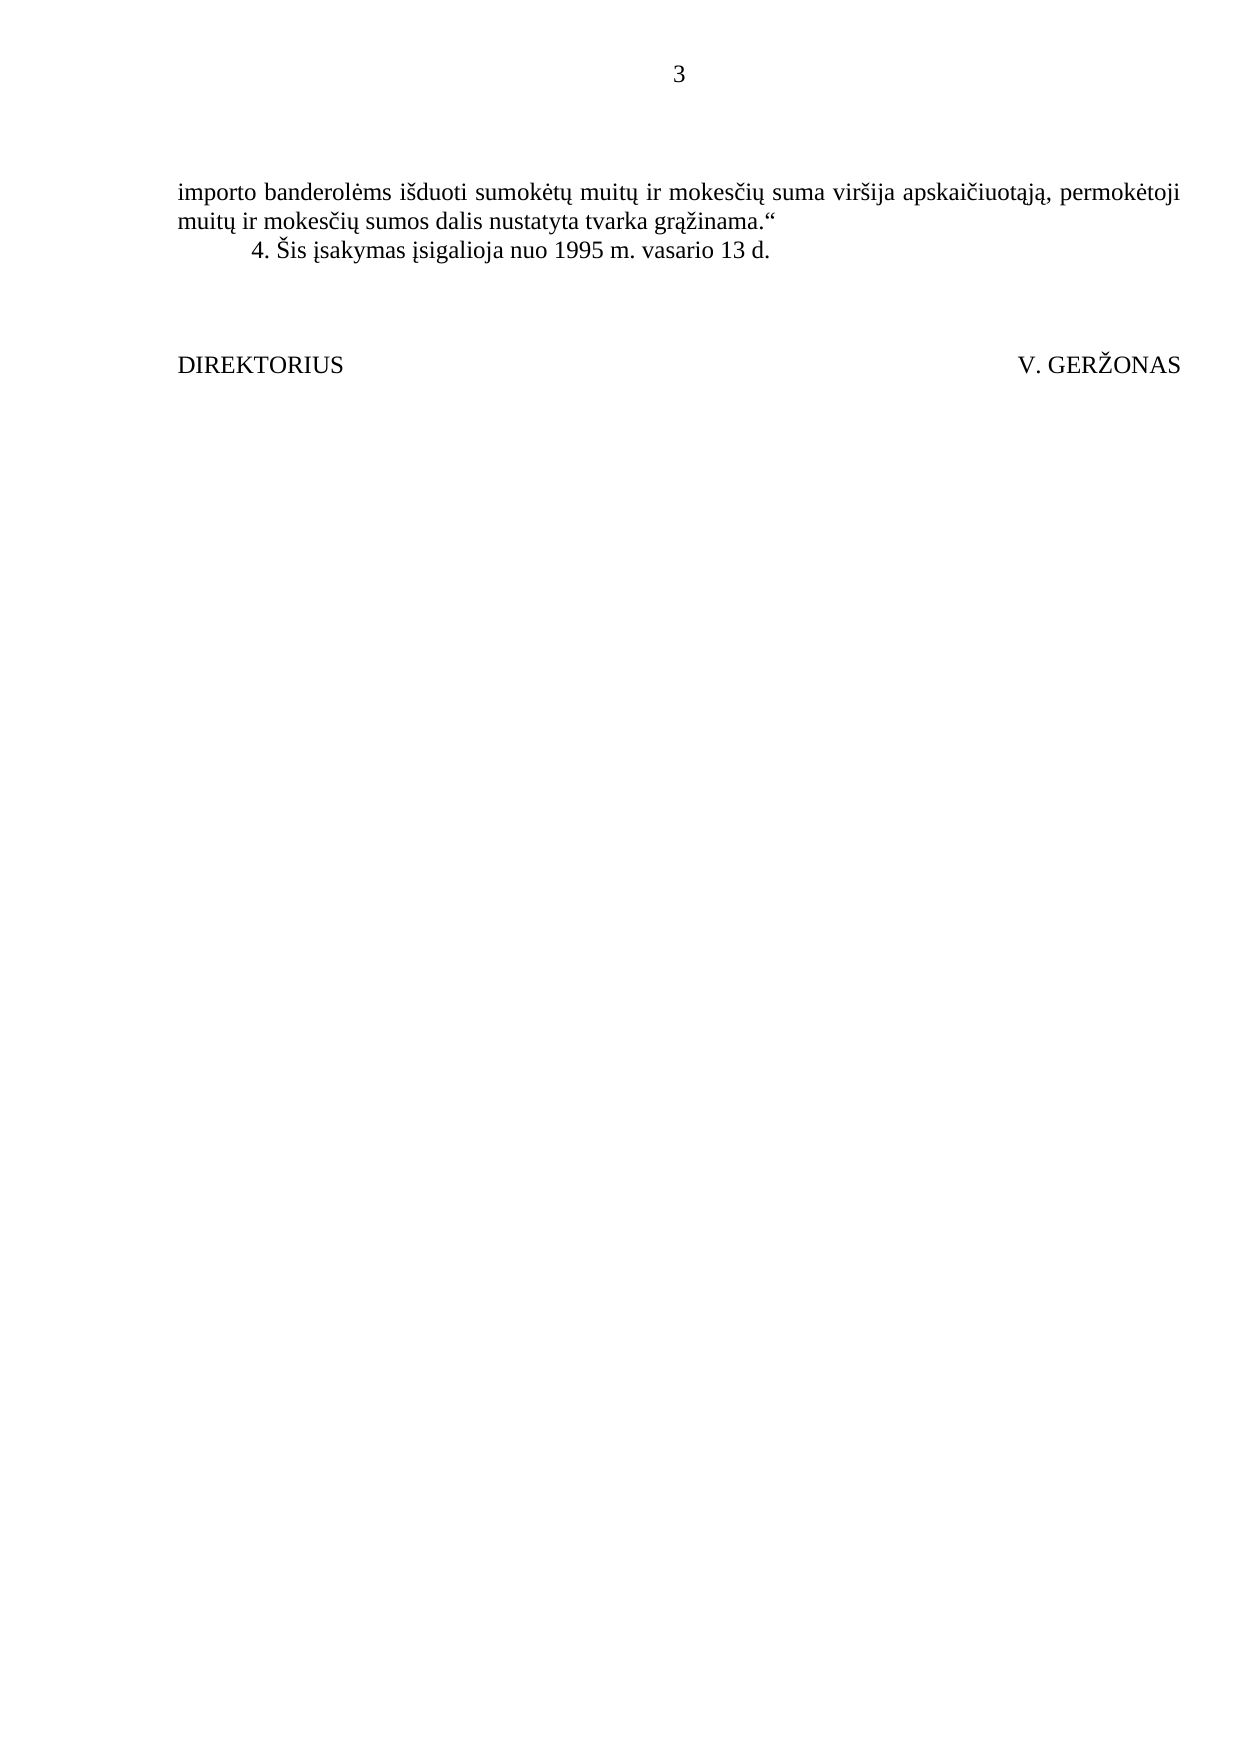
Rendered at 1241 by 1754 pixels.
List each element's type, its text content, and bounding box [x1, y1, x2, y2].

text DIREKTORIUS V. GERŽONAS [177, 350, 1181, 378]
text 4. Šis įsakymas įsigalioja nuo 1995 m. vasario 13 d. [177, 235, 1181, 263]
text importo banderolėms išduoti sumokėtų muitų ir mokesčių suma viršija apskaičiuotąją, permokėtoji muitų ir mokesčių sumos dalis nustatyta tvarka grąžinama.“ [177, 177, 1181, 235]
